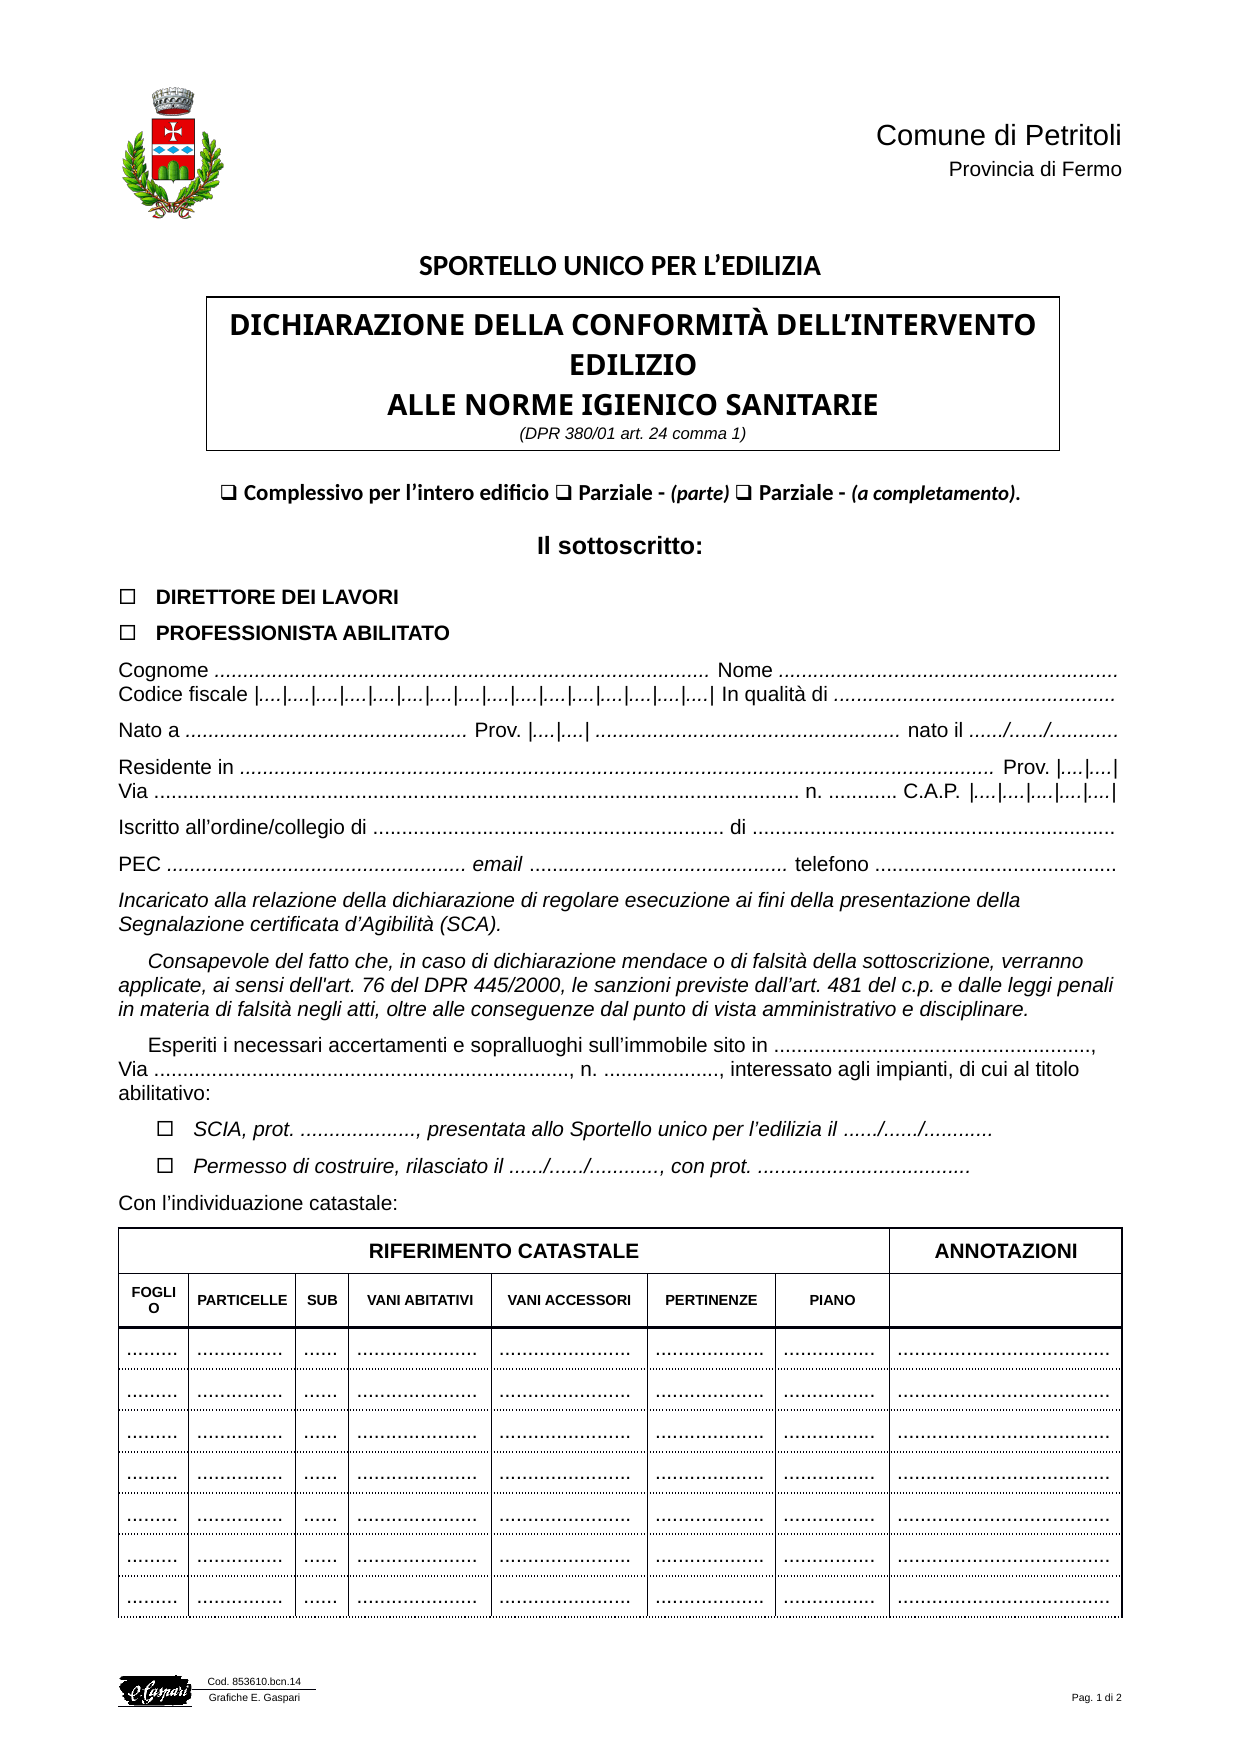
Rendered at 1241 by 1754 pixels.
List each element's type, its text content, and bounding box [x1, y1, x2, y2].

table_cell ...... [296, 1451, 348, 1492]
table_cell ..................... [349, 1533, 491, 1574]
text PEC .................................................... email ............................................. telefono .......................................... [118, 852, 1122, 876]
table_cell ............... [189, 1492, 295, 1533]
table_cell ..................... [349, 1329, 491, 1368]
table_cell ................ [776, 1533, 889, 1574]
table_cell ..................................... [890, 1409, 1121, 1451]
text Consapevole del fatto che, in caso di dichiarazione mendace o di falsità della sottoscrizione, verranno applicate, ai sensi dell'art. 76 del DPR 445/2000, le sanzioni previste dall’art. 481 del c.p. e dalle leggi penali in materia di falsità negli atti, oltre alle conseguenze dal punto di vista amministrativo e disciplinare. [118, 948, 1122, 1020]
table_cell ................... [648, 1492, 775, 1533]
table_cell ....................... [492, 1368, 647, 1409]
table_cell PARTICELLE [189, 1274, 295, 1326]
table_header ANNOTAZIONI [890, 1229, 1121, 1273]
table_cell ................ [776, 1575, 889, 1616]
table_cell ....................... [492, 1409, 647, 1451]
table_cell ................... [648, 1533, 775, 1574]
text Il sottoscritto: [118, 531, 1122, 560]
table_cell ..................................... [890, 1575, 1121, 1616]
table_cell FOGLIO [119, 1274, 188, 1326]
text  Complessivo per l’intero edificio  Parziale - (parte)  Parziale - (a completamento). [118, 478, 1122, 506]
text Incaricato alla relazione della dichiarazione di regolare esecuzione ai fini della presentazione della Segnalazione certificata d’Agibilità (SCA). [118, 888, 1122, 936]
table_cell ................ [776, 1492, 889, 1533]
table_cell ..................... [349, 1451, 491, 1492]
table_cell ..................... [349, 1575, 491, 1616]
table_cell ..................... [349, 1409, 491, 1451]
table_cell ............... [189, 1329, 295, 1368]
text Residente in ................................................................................................................................... Prov. |....|....| Via ................................................................................................................ n. ............ C.A.P. |....|....|....|....|....| [118, 755, 1122, 803]
table_cell ....................... [492, 1451, 647, 1492]
list Permesso di costruire, rilasciato il ....../....../............, con prot. ..................................... [156, 1154, 1122, 1178]
table_cell ................ [776, 1409, 889, 1451]
text Nato a ................................................. Prov. |....|....| ..................................................... nato il ....../....../............ [118, 718, 1122, 742]
table_cell ......... [119, 1409, 188, 1451]
text Esperiti i necessari accertamenti e sopralluoghi sull’immobile sito in ......................................................., Via ........................................................................, n. ...................., interessato agli impianti, di cui al titolo abilitativo: [118, 1033, 1122, 1105]
list PROFESSIONISTA ABILITATO [118, 621, 1122, 645]
table_cell ......... [119, 1329, 188, 1368]
table_cell ................ [776, 1368, 889, 1409]
table_cell ............... [189, 1451, 295, 1492]
text Cognome ...................................................................................... Nome ........................................................... Codice fiscale |....|....|....|....|....|....|....|....|....|....|....|....|....|....|....|....| In qualità di ................................................. [118, 658, 1122, 706]
table_cell ................... [648, 1329, 775, 1368]
table_cell ..................................... [890, 1451, 1121, 1492]
table_cell VANI ACCESSORI [492, 1274, 647, 1326]
table_cell ......... [119, 1368, 188, 1409]
list SCIA, prot. ...................., presentata allo Sportello unico per l’edilizia il ....../....../............ [156, 1117, 1122, 1141]
table_cell ..................... [349, 1368, 491, 1409]
table_cell SUB [296, 1274, 348, 1326]
table_cell ..................................... [890, 1492, 1121, 1533]
table_header RIFERIMENTO CATASTALE [119, 1229, 889, 1273]
table_cell VANI ABITATIVI [349, 1274, 491, 1326]
table_cell ......... [119, 1575, 188, 1616]
table_cell ................... [648, 1575, 775, 1616]
table_cell ....................... [492, 1492, 647, 1533]
table_cell PIANO [776, 1274, 889, 1326]
table_cell ..................................... [890, 1329, 1121, 1368]
text Iscritto all’ordine/collegio di ............................................................. di ............................................................... [118, 815, 1122, 839]
table_cell ...... [296, 1409, 348, 1451]
table_cell ..................... [349, 1492, 491, 1533]
table_cell ....................... [492, 1533, 647, 1574]
text Comune di Petritoli [224, 118, 1122, 152]
table_cell ............... [189, 1533, 295, 1574]
table_cell ...... [296, 1492, 348, 1533]
table_cell ...... [296, 1575, 348, 1616]
table_cell ....................... [492, 1575, 647, 1616]
table_cell PERTINENZE [648, 1274, 775, 1326]
table_cell [890, 1274, 1121, 1326]
table_cell ............... [189, 1575, 295, 1616]
table_cell ................... [648, 1368, 775, 1409]
list DIRETTORE DEI LAVORI [118, 585, 1122, 609]
table_cell ............... [189, 1368, 295, 1409]
table_cell ................... [648, 1409, 775, 1451]
table_cell ......... [119, 1492, 188, 1533]
text Con l’individuazione catastale: [118, 1190, 1122, 1214]
table_cell ............... [189, 1409, 295, 1451]
picture [122, 87, 224, 219]
text Provincia di Fermo [224, 157, 1122, 181]
picture [118, 1674, 192, 1706]
subtitle SPORTELLO UNICO PER L’EDILIZIA [118, 247, 1122, 282]
table_cell ...... [296, 1368, 348, 1409]
table_cell ................ [776, 1451, 889, 1492]
table_cell ...... [296, 1329, 348, 1368]
table_cell ..................................... [890, 1368, 1121, 1409]
table_cell ....................... [492, 1329, 647, 1368]
table_cell ................ [776, 1329, 889, 1368]
table_cell ................... [648, 1451, 775, 1492]
table_cell ......... [119, 1451, 188, 1492]
table_cell ...... [296, 1533, 348, 1574]
table_cell ..................................... [890, 1533, 1121, 1574]
table_cell ......... [119, 1533, 188, 1574]
